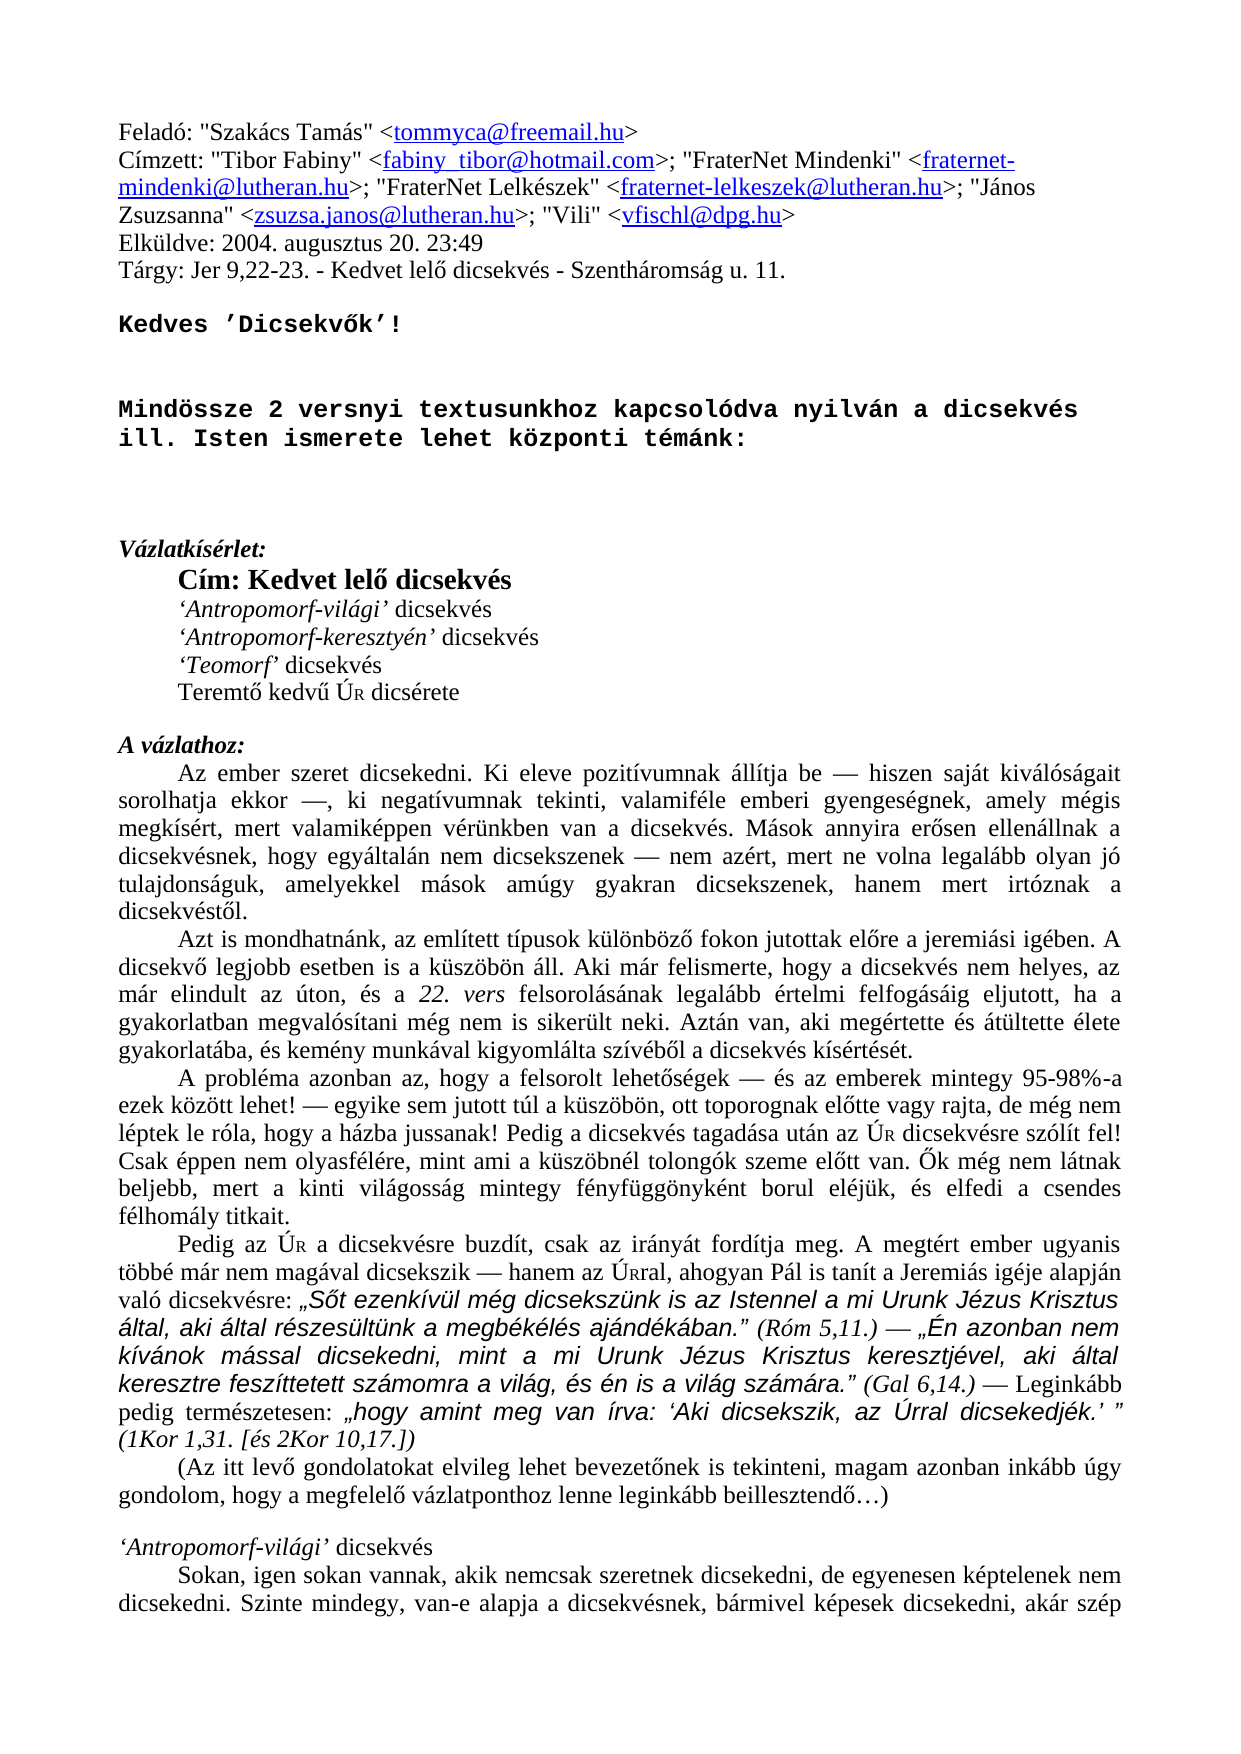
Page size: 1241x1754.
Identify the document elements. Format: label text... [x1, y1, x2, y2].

text Tárgy: Jer 9,22-23. - Kedvet lelő dicsekvés - Szentháromság u. 11. [118, 257, 1122, 284]
text A vázlathoz: [118, 731, 1122, 759]
text ‘Antropomorf-keresztyén’ dicsekvés [118, 623, 1122, 651]
text Vázlatkísérlet: [118, 535, 1122, 563]
subtitle Mindössze 2 versnyi textusunkhoz kapcsolódva nyilván a dicsekvés ill. Isten ismerete lehet központi témánk: [118, 397, 1122, 454]
text Cím: Kedvet lelő dicsekvés [118, 563, 1122, 595]
text Az ember szeret dicsekedni. Ki eleve pozitívumnak állítja be — hiszen saját kiválóságait sorolhatja ekkor —, ki negatívumnak tekinti, valamiféle emberi gyengeségnek, amely mégis megkísért, mert valamiképpen vérünkben van a dicsekvés. Mások annyira erősen ellenállnak a dicsekvésnek, hogy egyáltalán nem dicsekszenek — nem azért, mert ne volna legalább olyan jó tulajdonságuk, amelyekkel mások amúgy gyakran dicsekszenek, hanem mert irtóznak a dicsekvéstől. [118, 759, 1122, 925]
subtitle Kedves ’Dicsekvők’! [118, 312, 1122, 340]
text Sokan, igen sokan vannak, akik nemcsak szeretnek dicsekedni, de egyenesen képtelenek nem dicsekedni. Szinte mindegy, van‑e alapja a dicsekvésnek, bármivel képesek dicsekedni, akár szép [118, 1561, 1122, 1617]
text ‘Antropomorf-világi’ dicsekvés [118, 595, 1122, 623]
text (Az itt levő gondolatokat elvileg lehet bevezetőnek is tekinteni, magam azonban inkább úgy gondolom, hogy a megfelelő vázlatponthoz lenne leginkább beillesztendő…) [118, 1453, 1122, 1508]
text Teremtő kedvű Úr dicsérete [118, 678, 1122, 706]
text ‘Antropomorf-világi’ dicsekvés [118, 1533, 1122, 1561]
text Címzett: "Tibor Fabiny" <fabiny_tibor@hotmail.com>; "FraterNet Mindenki" <fraternet-mindenki@lutheran.hu>; "FraterNet Lelkészek" <fraternet-lelkeszek@lutheran.hu>; "János Zsuzsanna" <zsuzsa.janos@lutheran.hu>; "Vili" <vfischl@dpg.hu> [118, 146, 1122, 229]
text Elküldve: 2004. augusztus 20. 23:49 [118, 229, 1122, 257]
text A probléma azonban az, hogy a felsorolt lehetőségek — és az emberek mintegy 95-98%‑a ezek között lehet! — egyike sem jutott túl a küszöbön, ott toporognak előtte vagy rajta, de még nem léptek le róla, hogy a házba jussanak! Pedig a dicsekvés tagadása után az Úr dicsekvésre szólít fel! Csak éppen nem olyasfélére, mint ami a küszöbnél tolongók szeme előtt van. Ők még nem látnak beljebb, mert a kinti világosság mintegy fényfüggönyként borul eléjük, és elfedi a csendes félhomály titkait. [118, 1064, 1122, 1230]
text Pedig az Úr a dicsekvésre buzdít, csak az irányát fordítja meg. A megtért ember ugyanis többé már nem magával dicsekszik — hanem az Úrral, ahogyan Pál is tanít a Jeremiás igéje alapján való dicsekvésre: „Sőt ezenkívül még dicsekszünk is az Istennel a mi Urunk Jézus Krisztus által, aki által részesültünk a megbékélés ajándékában.” (Róm 5,11.) — „Én azonban nem kívánok mással dicsekedni, mint a mi Urunk Jézus Krisztus keresztjével, aki által keresztre feszíttetett számomra a világ, és én is a világ számára.” (Gal 6,14.) — Leginkább pedig természetesen: „hogy amint meg van írva: ‘Aki dicsekszik, az Úrral dicsekedjék.’ ” (1Kor 1,31. [és 2Kor 10,17.]) [118, 1230, 1122, 1453]
text Feladó: "Szakács Tamás" <tommyca@freemail.hu> [118, 118, 1122, 146]
text Azt is mondhatnánk, az említett típusok különböző fokon jutottak előre a jeremiási igében. A dicsekvő legjobb esetben is a küszöbön áll. Aki már felismerte, hogy a dicsekvés nem helyes, az már elindult az úton, és a 22. vers felsorolásának legalább értelmi felfogásáig eljutott, ha a gyakorlatban megvalósítani még nem is sikerült neki. Aztán van, aki megértette és átültette élete gyakorlatába, és kemény munkával kigyomlálta szívéből a dicsekvés kísértését. [118, 925, 1122, 1064]
text ‘Teomorf’ dicsekvés [118, 651, 1122, 678]
